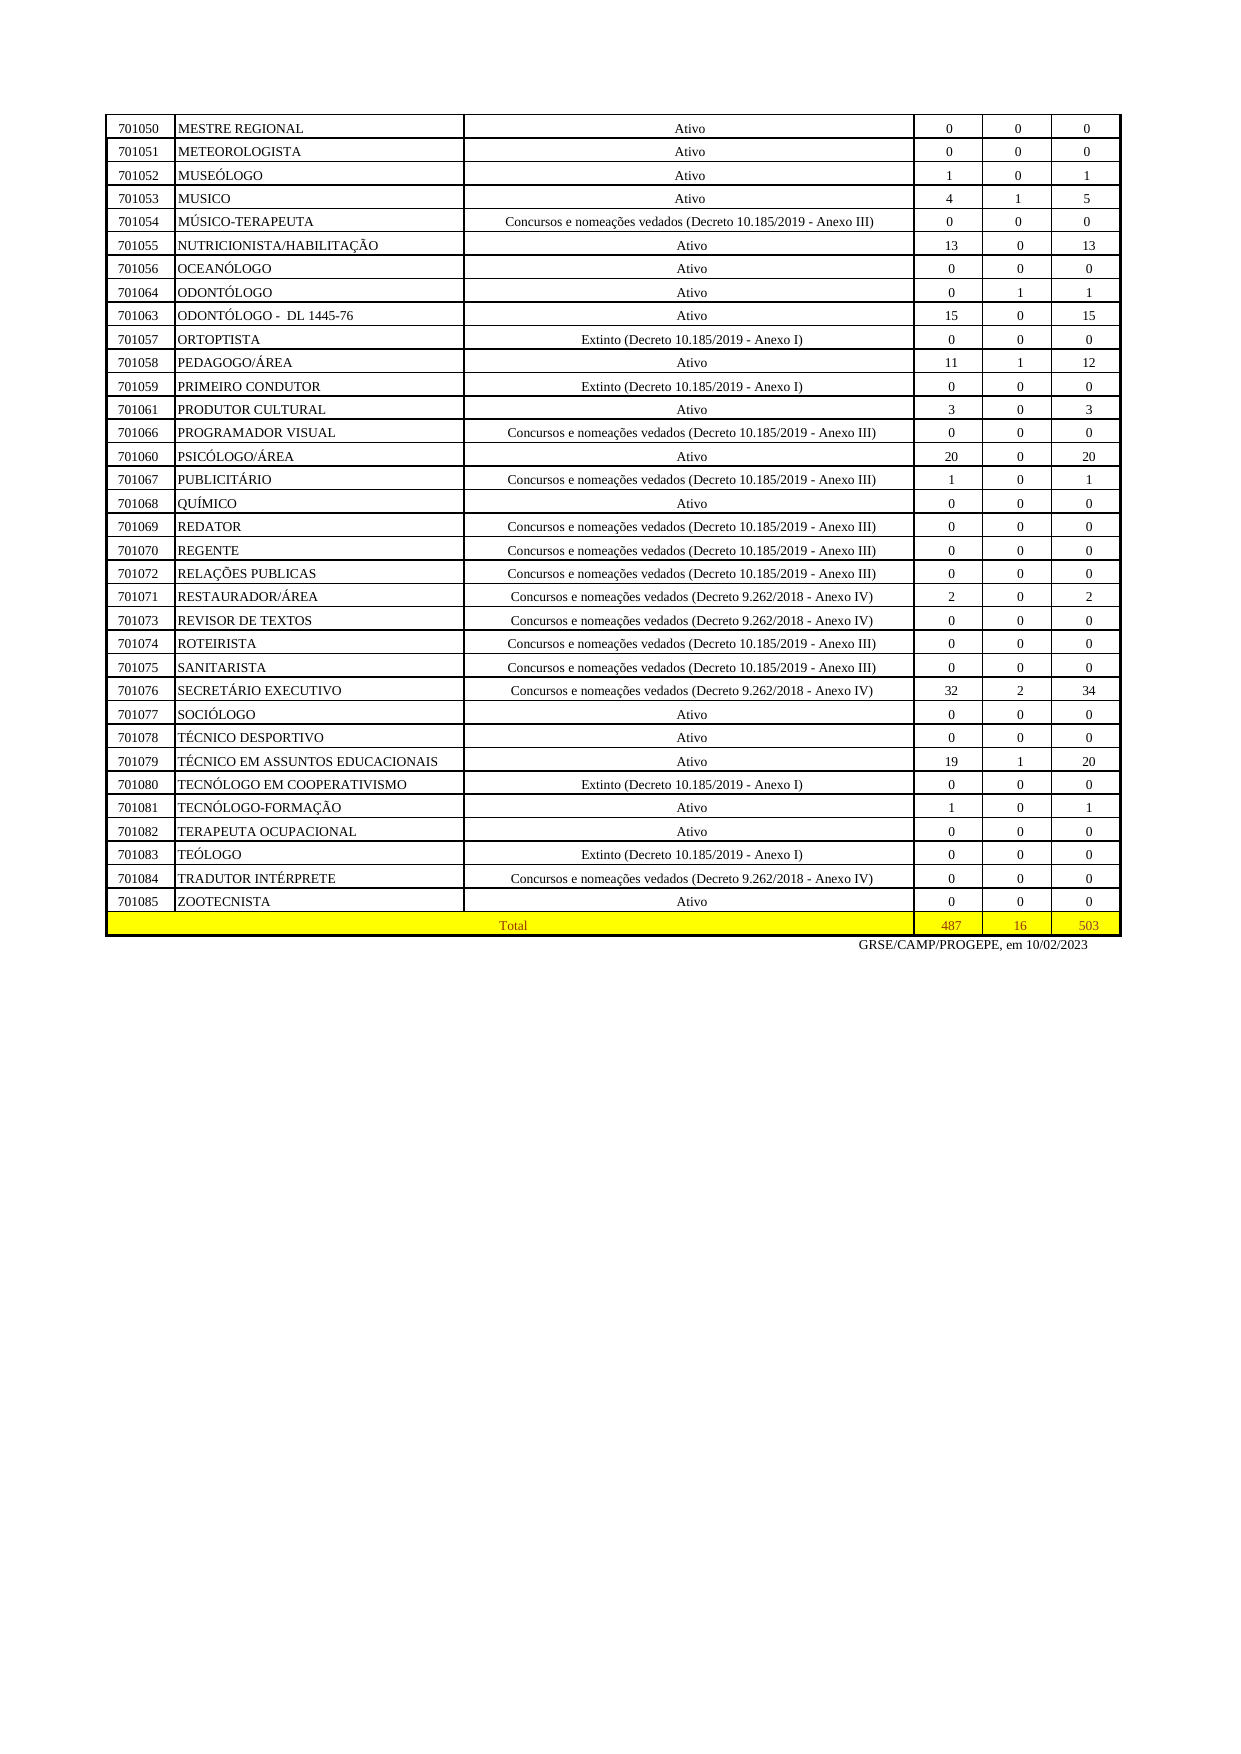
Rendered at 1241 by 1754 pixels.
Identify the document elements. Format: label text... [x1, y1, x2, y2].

table_cell 0 [983, 303, 1051, 324]
table_cell 20 [1052, 748, 1119, 770]
table_cell 1 [1052, 467, 1119, 489]
table_cell SANITARISTA [176, 654, 463, 676]
table_cell 34 [1052, 678, 1119, 699]
table_cell 0 [983, 865, 1051, 887]
table_cell TÉCNICO EM ASSUNTOS EDUCACIONAIS [176, 748, 463, 770]
table_cell 20 [1052, 443, 1119, 465]
table_cell 1 [915, 795, 982, 817]
table_cell 701061 [108, 397, 174, 418]
table_cell 701064 [108, 279, 174, 301]
table_cell 701056 [108, 256, 174, 278]
table_cell QUÍMICO [176, 490, 463, 512]
table_cell 701053 [108, 186, 174, 207]
table_cell 701058 [108, 350, 174, 371]
table_cell 701076 [108, 678, 174, 699]
table_cell 0 [915, 490, 982, 512]
table_cell TEÓLOGO [176, 842, 463, 864]
table_cell 0 [983, 467, 1051, 489]
table_cell 1 [915, 467, 982, 489]
table_cell 0 [1052, 209, 1119, 231]
table_cell 13 [1052, 232, 1119, 254]
table_cell 15 [1052, 303, 1119, 324]
table_cell Ativo [465, 490, 913, 512]
table_cell 0 [915, 139, 982, 161]
table_cell 1 [983, 350, 1051, 371]
table_cell 0 [1052, 115, 1119, 137]
table_cell Concursos e nomeações vedados (Decreto 10.185/2019 - Anexo III) [465, 420, 913, 442]
table_cell 4 [915, 186, 982, 207]
table_cell 701071 [108, 584, 174, 606]
table_cell 0 [983, 209, 1051, 231]
table_cell 0 [1052, 725, 1119, 746]
table_cell 11 [915, 350, 982, 371]
table_cell Ativo [465, 350, 913, 371]
table_cell 0 [1052, 701, 1119, 723]
table_cell MESTRE REGIONAL [176, 115, 463, 137]
table_cell TRADUTOR INTÉRPRETE [176, 865, 463, 887]
table_cell 701052 [108, 162, 174, 184]
table_cell 0 [915, 607, 982, 629]
table_cell Ativo [465, 818, 913, 840]
table_cell MÚSICO-TERAPEUTA [176, 209, 463, 231]
table_cell 0 [983, 584, 1051, 606]
table_cell 19 [915, 748, 982, 770]
table_cell 0 [983, 514, 1051, 536]
table_cell PROGRAMADOR VISUAL [176, 420, 463, 442]
table_cell 1 [1052, 162, 1119, 184]
table_cell PSICÓLOGO/ÁREA [176, 443, 463, 465]
table_cell 701070 [108, 537, 174, 559]
table_cell 0 [915, 631, 982, 653]
table_cell 0 [1052, 842, 1119, 864]
table_cell 701050 [107, 115, 174, 137]
table_cell 13 [915, 232, 982, 254]
table_cell 0 [983, 162, 1051, 184]
table_cell ODONTÓLOGO - DL 1445-76 [176, 303, 463, 324]
table_cell 701068 [108, 490, 174, 512]
table_cell ZOOTECNISTA [176, 889, 463, 911]
table_cell 0 [1052, 561, 1119, 582]
table_cell 5 [1052, 186, 1119, 207]
table_cell 0 [915, 818, 982, 840]
table_cell 0 [915, 561, 982, 582]
table_cell 0 [983, 631, 1051, 653]
table_cell NUTRICIONISTA/HABILITAÇÃO [176, 232, 463, 254]
table_cell Concursos e nomeações vedados (Decreto 10.185/2019 - Anexo III) [465, 631, 913, 653]
table_cell 0 [1052, 772, 1119, 793]
table_cell 701075 [108, 654, 174, 676]
table_cell 0 [1052, 631, 1119, 653]
table_cell 701079 [108, 748, 174, 770]
table_cell 0 [915, 654, 982, 676]
text GRSE/CAMP/PROGEPE, em 10/02/2023 [859, 937, 1117, 953]
table_cell 701054 [108, 209, 174, 231]
table_cell 2 [983, 678, 1051, 699]
table_cell Concursos e nomeações vedados (Decreto 10.185/2019 - Anexo III) [465, 537, 913, 559]
table_cell 0 [915, 725, 982, 746]
table_cell 0 [1052, 537, 1119, 559]
table_cell Ativo [465, 162, 913, 184]
table_cell Concursos e nomeações vedados (Decreto 10.185/2019 - Anexo III) [465, 561, 913, 582]
table_cell Extinto (Decreto 10.185/2019 - Anexo I) [465, 373, 913, 395]
table_cell Extinto (Decreto 10.185/2019 - Anexo I) [465, 326, 913, 348]
table_cell Ativo [465, 397, 913, 418]
table_cell 0 [1052, 514, 1119, 536]
table_cell OCEANÓLOGO [176, 256, 463, 278]
table_cell PUBLICITÁRIO [176, 467, 463, 489]
table_cell 0 [915, 537, 982, 559]
table_cell 0 [915, 701, 982, 723]
table_cell Concursos e nomeações vedados (Decreto 10.185/2019 - Anexo III) [465, 209, 913, 231]
table_cell 3 [915, 397, 982, 418]
table_cell TERAPEUTA OCUPACIONAL [176, 818, 463, 840]
table_cell 16 [983, 912, 1051, 934]
table_cell TECNÓLOGO EM COOPERATIVISMO [176, 772, 463, 793]
table_cell 0 [915, 115, 982, 137]
table_cell Concursos e nomeações vedados (Decreto 9.262/2018 - Anexo IV) [465, 865, 913, 887]
table_cell Ativo [465, 115, 913, 137]
table_cell ROTEIRISTA [176, 631, 463, 653]
table_cell 0 [1052, 490, 1119, 512]
table_cell Total [108, 912, 913, 934]
table_cell 0 [915, 889, 982, 911]
table_cell Ativo [465, 256, 913, 278]
table_cell MUSEÓLOGO [176, 162, 463, 184]
table_cell Ativo [465, 186, 913, 207]
table_cell 701066 [108, 420, 174, 442]
table_cell 487 [915, 912, 982, 934]
table_cell 0 [983, 795, 1051, 817]
table_cell 0 [915, 209, 982, 231]
table_cell 701073 [108, 607, 174, 629]
table_cell Ativo [465, 701, 913, 723]
table_cell 1 [1052, 795, 1119, 817]
table_cell PEDAGOGO/ÁREA [176, 350, 463, 371]
table_cell 701069 [108, 514, 174, 536]
table_cell 701082 [108, 818, 174, 840]
table_cell 0 [983, 490, 1051, 512]
table_cell Ativo [465, 232, 913, 254]
table_cell 701085 [108, 889, 174, 911]
table_cell 0 [915, 279, 982, 301]
table_cell 701074 [108, 631, 174, 653]
table_cell 15 [915, 303, 982, 324]
table_cell TECNÓLOGO-FORMAÇÃO [176, 795, 463, 817]
table_cell Ativo [465, 279, 913, 301]
table_cell Ativo [465, 443, 913, 465]
table_cell REGENTE [176, 537, 463, 559]
table_cell 0 [1052, 420, 1119, 442]
table_cell SOCIÓLOGO [176, 701, 463, 723]
table_cell MUSICO [176, 186, 463, 207]
table_cell TÉCNICO DESPORTIVO [176, 725, 463, 746]
table_cell Ativo [465, 303, 913, 324]
table_cell Ativo [465, 748, 913, 770]
table_cell Concursos e nomeações vedados (Decreto 10.185/2019 - Anexo III) [465, 514, 913, 536]
table_cell 701083 [108, 842, 174, 864]
table_cell 701051 [108, 139, 174, 161]
table_cell 2 [1052, 584, 1119, 606]
table_cell 0 [983, 701, 1051, 723]
table_cell 0 [1052, 326, 1119, 348]
table_cell 701077 [108, 701, 174, 723]
table_cell 701060 [108, 443, 174, 465]
table_cell 1 [1052, 279, 1119, 301]
table_cell 701081 [108, 795, 174, 817]
table_cell Concursos e nomeações vedados (Decreto 10.185/2019 - Anexo III) [465, 467, 913, 489]
table_cell 701072 [108, 561, 174, 582]
table_cell 701078 [108, 725, 174, 746]
table_cell 1 [983, 279, 1051, 301]
table_cell PRODUTOR CULTURAL [176, 397, 463, 418]
table_cell Concursos e nomeações vedados (Decreto 9.262/2018 - Anexo IV) [465, 678, 913, 699]
table_cell SECRETÁRIO EXECUTIVO [176, 678, 463, 699]
table_cell Extinto (Decreto 10.185/2019 - Anexo I) [465, 772, 913, 793]
table_cell 0 [983, 889, 1051, 911]
table_cell 20 [915, 443, 982, 465]
table_cell 0 [1052, 139, 1119, 161]
table_cell 3 [1052, 397, 1119, 418]
table_cell 12 [1052, 350, 1119, 371]
table_cell 0 [983, 654, 1051, 676]
table_cell 0 [983, 256, 1051, 278]
table_cell REVISOR DE TEXTOS [176, 607, 463, 629]
table_cell 701080 [108, 772, 174, 793]
table_cell 1 [983, 186, 1051, 207]
table_cell 0 [983, 115, 1051, 137]
table_cell 701057 [108, 326, 174, 348]
table_cell 0 [983, 818, 1051, 840]
table_cell Ativo [465, 139, 913, 161]
table_cell 1 [915, 162, 982, 184]
table_cell 0 [983, 443, 1051, 465]
table_cell 0 [915, 326, 982, 348]
table_cell 1 [983, 748, 1051, 770]
table_cell Concursos e nomeações vedados (Decreto 9.262/2018 - Anexo IV) [465, 607, 913, 629]
table_cell 32 [915, 678, 982, 699]
table_cell Ativo [465, 725, 913, 746]
table_cell Ativo [465, 795, 913, 817]
table_cell RESTAURADOR/ÁREA [176, 584, 463, 606]
table_cell Extinto (Decreto 10.185/2019 - Anexo I) [465, 842, 913, 864]
table_cell 0 [983, 842, 1051, 864]
table_cell 0 [983, 537, 1051, 559]
table_cell 0 [915, 514, 982, 536]
table_cell 0 [915, 842, 982, 864]
table_cell 0 [1052, 607, 1119, 629]
table_cell 0 [983, 232, 1051, 254]
table_cell 0 [1052, 865, 1119, 887]
table_cell Ativo [465, 889, 913, 911]
table_cell Concursos e nomeações vedados (Decreto 10.185/2019 - Anexo III) [465, 654, 913, 676]
table_cell 0 [915, 772, 982, 793]
table_cell 0 [983, 772, 1051, 793]
table_cell 701055 [108, 232, 174, 254]
table_cell 0 [983, 326, 1051, 348]
table_cell ODONTÓLOGO [176, 279, 463, 301]
table_cell 701084 [108, 865, 174, 887]
table_cell 0 [983, 373, 1051, 395]
table_cell 0 [915, 373, 982, 395]
table_cell 0 [983, 607, 1051, 629]
table_cell 0 [983, 561, 1051, 582]
table_cell ORTOPTISTA [176, 326, 463, 348]
table_cell RELAÇÕES PUBLICAS [176, 561, 463, 582]
table_cell 0 [915, 865, 982, 887]
table_cell 701067 [108, 467, 174, 489]
table_cell 0 [1052, 654, 1119, 676]
table_cell METEOROLOGISTA [176, 139, 463, 161]
table_cell 0 [983, 420, 1051, 442]
table_cell 0 [983, 725, 1051, 746]
table_cell 2 [915, 584, 982, 606]
table_cell 701063 [108, 303, 174, 324]
table_cell 0 [1052, 373, 1119, 395]
table_cell Concursos e nomeações vedados (Decreto 9.262/2018 - Anexo IV) [465, 584, 913, 606]
table_cell 0 [1052, 256, 1119, 278]
table_cell PRIMEIRO CONDUTOR [176, 373, 463, 395]
table_cell 701059 [108, 373, 174, 395]
table_cell 0 [983, 139, 1051, 161]
table_cell 0 [1052, 818, 1119, 840]
table_cell 0 [915, 256, 982, 278]
table_cell 0 [983, 397, 1051, 418]
table_cell 0 [915, 420, 982, 442]
table_cell REDATOR [176, 514, 463, 536]
table_cell 503 [1052, 912, 1119, 934]
table_cell 0 [1052, 889, 1119, 911]
